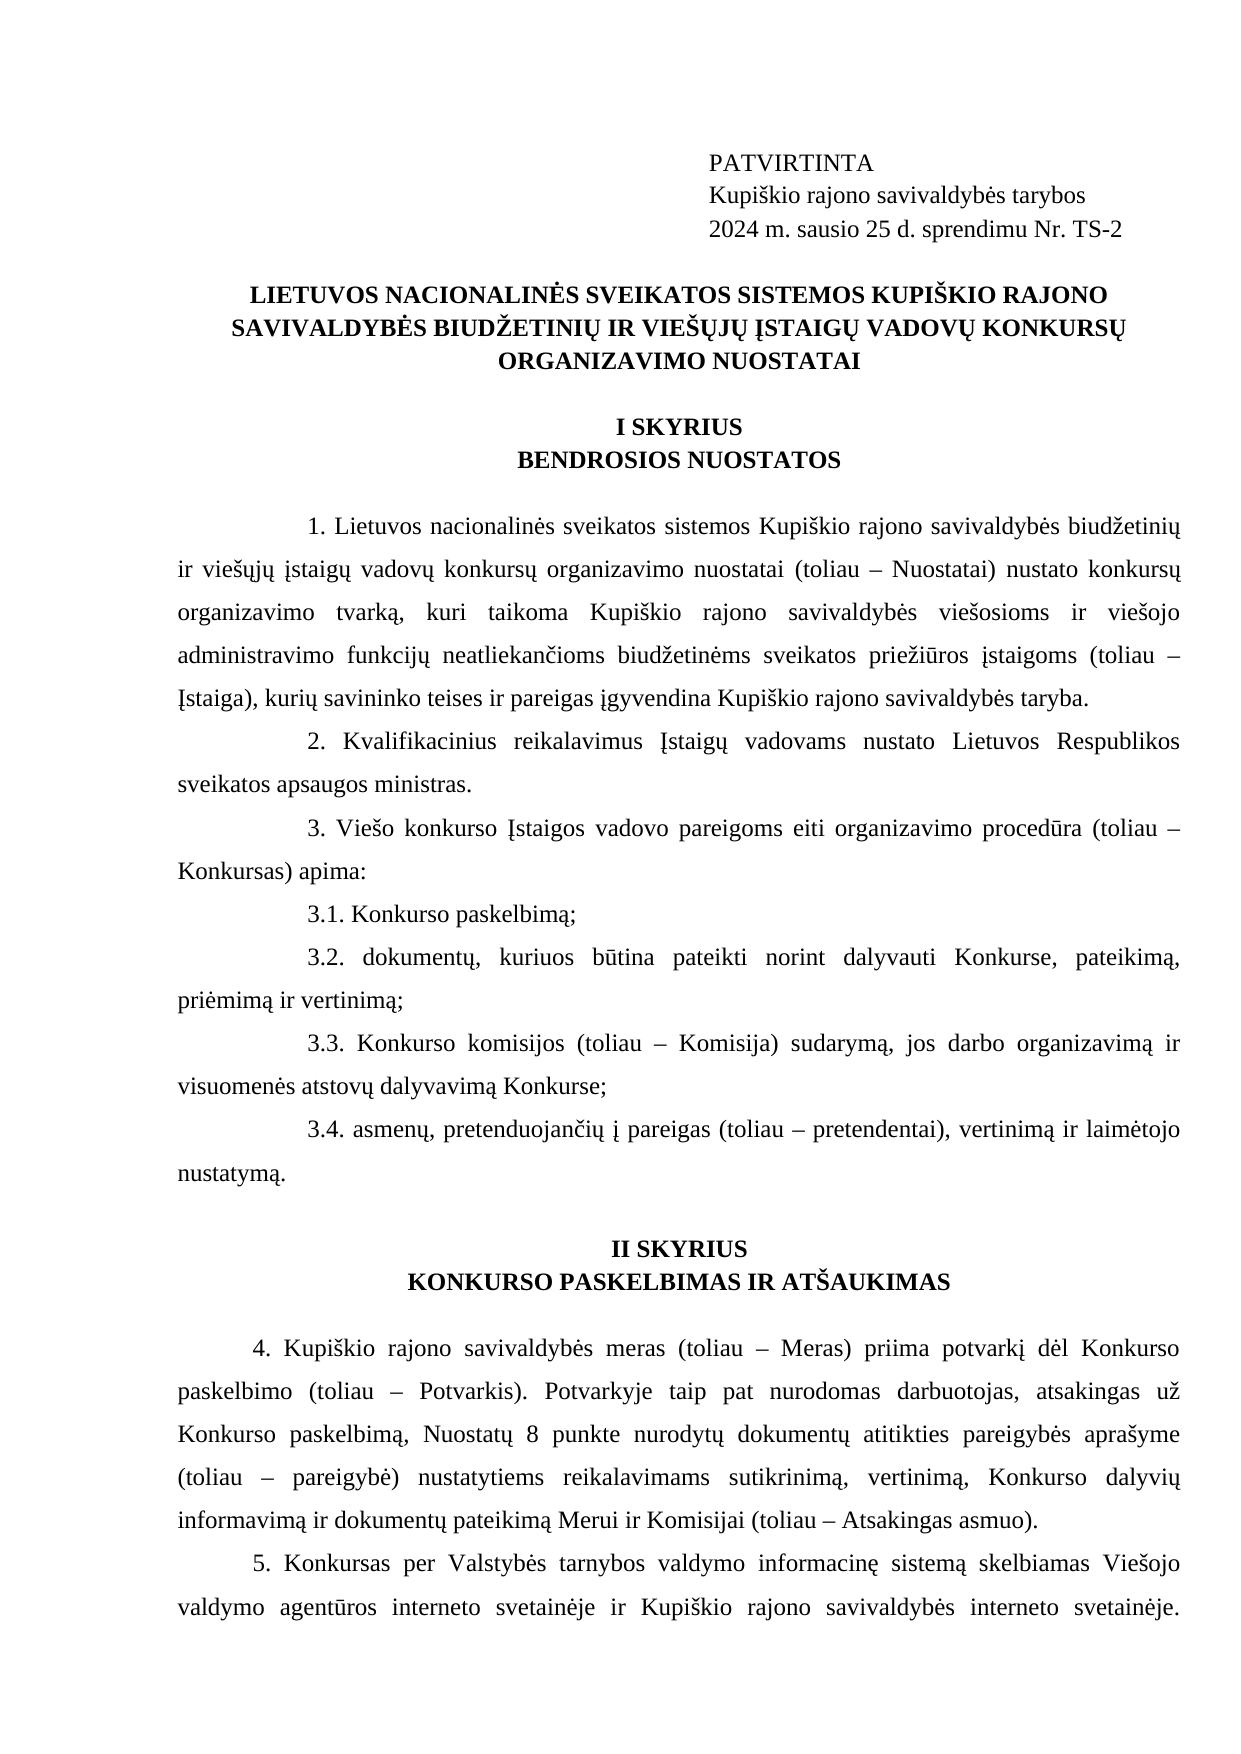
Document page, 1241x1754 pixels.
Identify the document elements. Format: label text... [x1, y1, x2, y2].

text 1. Lietuvos nacionalinės sveikatos sistemos Kupiškio rajono savivaldybės biudžetinių ir viešųjų įstaigų vadovų konkursų organizavimo nuostatai (toliau – Nuostatai) nustato konkursų organizavimo tvarką, kuri taikoma Kupiškio rajono savivaldybės viešosioms ir viešojo administravimo funkcijų neatliekančioms biudžetinėms sveikatos priežiūros įstaigoms (toliau – Įstaiga), kurių savininko teises ir pareigas įgyvendina Kupiškio rajono savivaldybės taryba. [177, 511, 1181, 712]
text II SKYRIUS [177, 1234, 1181, 1263]
text 3. Viešo konkurso Įstaigos vadovo pareigoms eiti organizavimo procedūra (toliau – Konkursas) apima: [177, 813, 1181, 884]
text 2024 m. sausio 25 d. sprendimu Nr. TS-2 [177, 214, 1181, 242]
text 2. Kvalifikacinius reikalavimus Įstaigų vadovams nustato Lietuvos Respublikos sveikatos apsaugos ministras. [177, 726, 1181, 798]
text 3.3. Konkurso komisijos (toliau – Komisija) sudarymą, jos darbo organizavimą ir visuomenės atstovų dalyvavimą Konkurse; [177, 1028, 1181, 1100]
text KONKURSO PASKELBIMAS IR ATŠAUKIMAS [177, 1267, 1181, 1296]
text 3.4. asmenų, pretenduojančių į pareigas (toliau – pretendentai), vertinimą ir laimėtojo nustatymą. [177, 1114, 1181, 1186]
text 4. Kupiškio rajono savivaldybės meras (toliau – Meras) priima potvarkį dėl Konkurso paskelbimo (toliau – Potvarkis). Potvarkyje taip pat nurodomas darbuotojas, atsakingas už Konkurso paskelbimą, Nuostatų 8 punkte nurodytų dokumentų atitikties pareigybės aprašyme (toliau – pareigybė) nustatytiems reikalavimams sutikrinimą, vertinimą, Konkurso dalyvių informavimą ir dokumentų pateikimą Merui ir Komisijai (toliau – Atsakingas asmuo). [177, 1333, 1181, 1534]
text Kupiškio rajono savivaldybės tarybos [177, 181, 1181, 209]
text BENDROSIOS NUOSTATOS [177, 445, 1181, 473]
text 5. Konkursas per Valstybės tarnybos valdymo informacinę sistemą skelbiamas Viešojo valdymo agentūros interneto svetainėje ir Kupiškio rajono savivaldybės interneto svetainėje. [177, 1548, 1181, 1620]
text 3.2. dokumentų, kuriuos būtina pateikti norint dalyvauti Konkurse, pateikimą, priėmimą ir vertinimą; [177, 942, 1181, 1014]
text LIETUVOS NACIONALINĖS SVEIKATOS SISTEMOS KUPIŠKIO RAJONO SAVIVALDYBĖS BIUDŽETINIŲ IR VIEŠŲJŲ ĮSTAIGŲ VADOVŲ KONKURSŲ ORGANIZAVIMO NUOSTATAI [177, 280, 1181, 374]
text I SKYRIUS [177, 412, 1181, 441]
text PATVIRTINTA [177, 148, 1181, 176]
text 3.1. Konkurso paskelbimą; [177, 899, 1181, 928]
